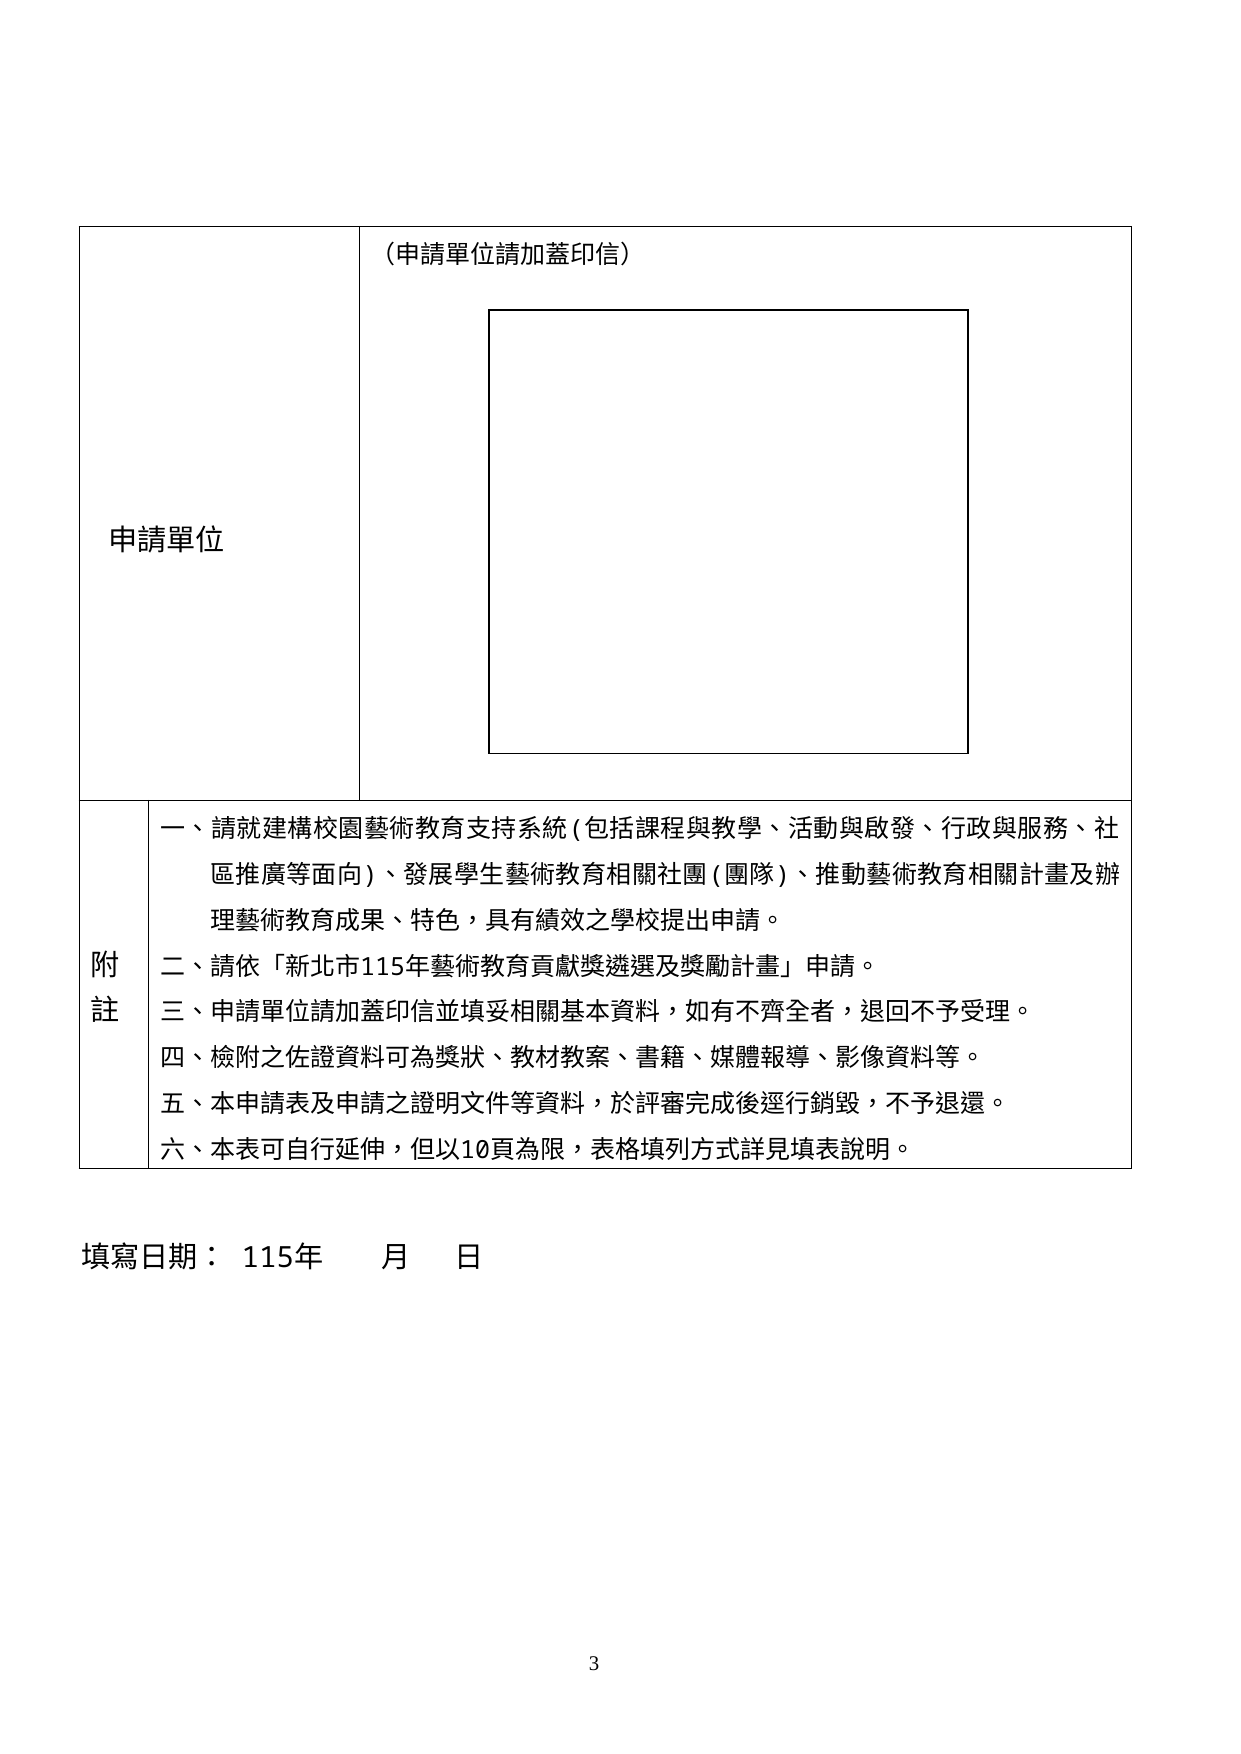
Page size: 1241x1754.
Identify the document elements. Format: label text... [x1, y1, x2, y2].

table_cell 一、請就建構校園藝術教育支持系統(包括課程與教學、活動與啟發、行政與服務、社區推廣等面向)、發展學生藝術教育相關社團(團隊)、推動藝術教育相關計畫及辦理藝術教育成果、特色，具有績效之學校提出申請。 二、請依「新北市115年藝術教育貢獻獎遴選及獎勵計畫」申請。 三、申請單位請加蓋印信並填妥相關基本資料，如有不齊全者，退回不予受理。 四、檢附之佐證資料可為獎狀、教材教案、書籍、媒體報導、影像資料等。 五、本申請表及申請之證明文件等資料，於評審完成後逕行銷毀，不予退還。 六、本表可自行延伸，但以10頁為限，表格填列方式詳見填表說明。 [149, 801, 1131, 1167]
table_cell 附註 [80, 801, 148, 1167]
table_cell （申請單位請加蓋印信） [360, 227, 1131, 800]
text 填寫日期： 115年 月 日 [81, 1231, 1042, 1277]
table_cell 申請單位 [80, 227, 359, 800]
